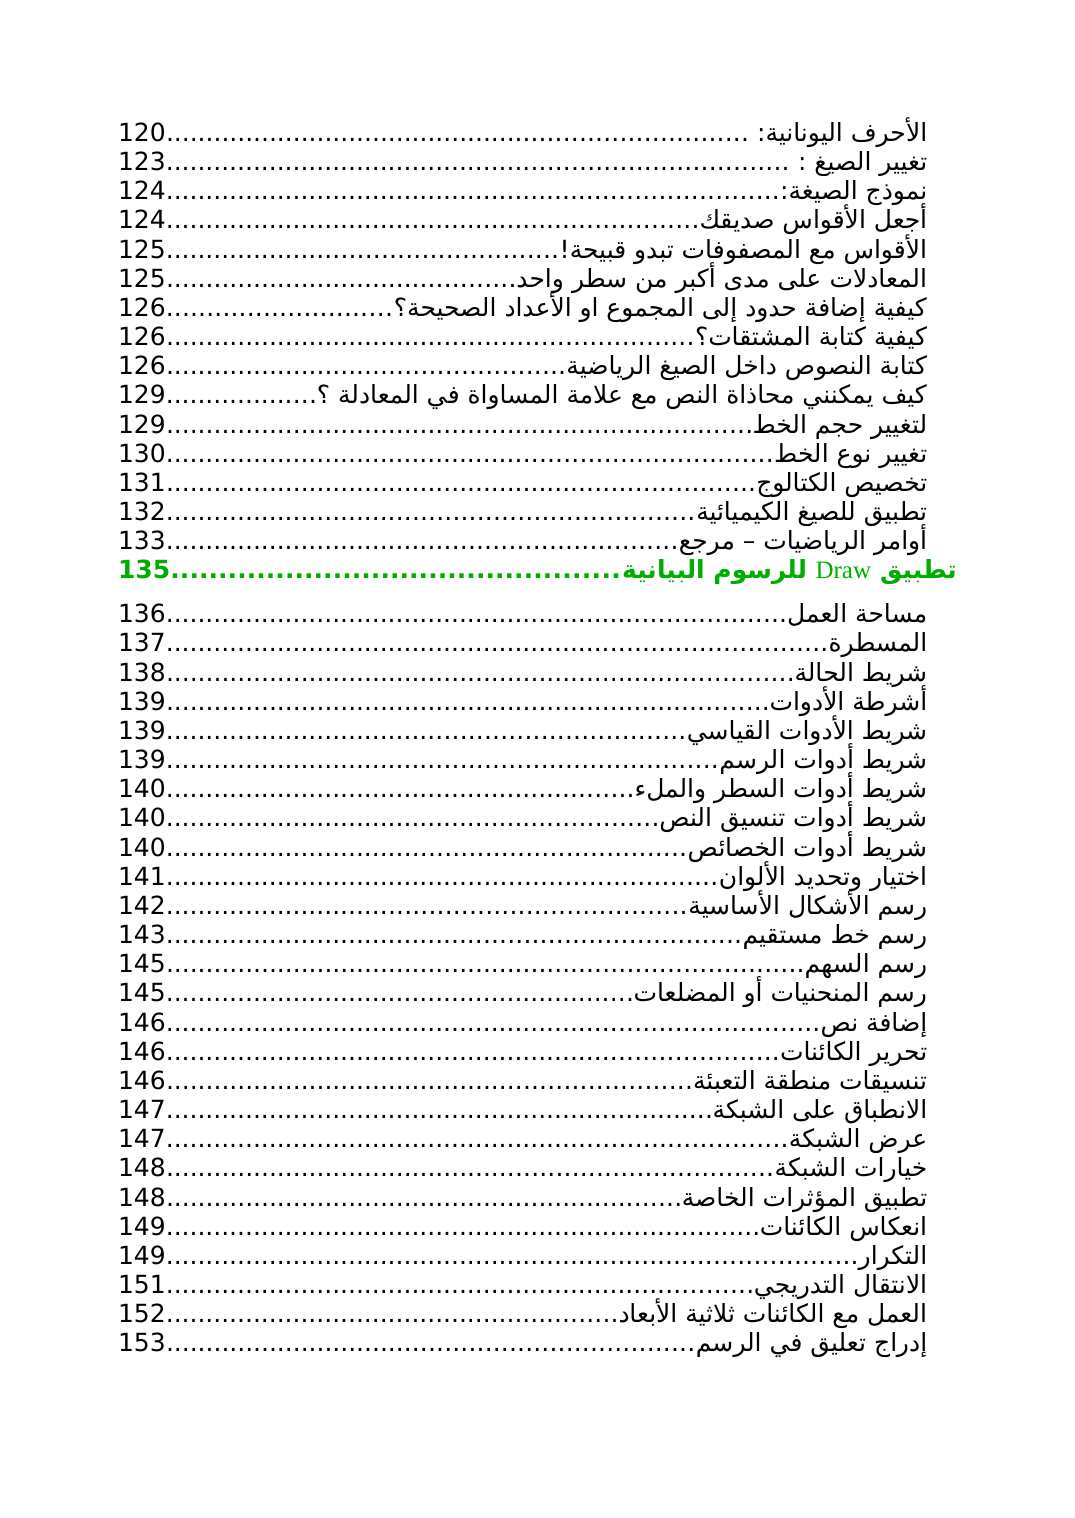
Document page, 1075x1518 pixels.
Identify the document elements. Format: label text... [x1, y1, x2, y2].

text رسم الأشكال الأساسية 142 [118, 891, 927, 920]
text إدراج تعليق في الرسم 153 [118, 1329, 927, 1358]
text شريط الحالة 138 [118, 658, 927, 687]
text كيف يمكنني محاذاة النص مع علامة المساواة في المعادلة ؟ 129 [118, 381, 927, 410]
text تحرير الكائنات 146 [118, 1037, 927, 1066]
text المسطرة 137 [118, 629, 927, 658]
text الأقواس مع المصفوفات تبدو قبيحة! 125 [118, 235, 927, 264]
text تنسيقات منطقة التعبئة 146 [118, 1066, 927, 1095]
text لتغيير حجم الخط 129 [118, 410, 927, 439]
text الانطباق على الشبكة 147 [118, 1095, 927, 1124]
text رسم المنحنيات أو المضلعات 145 [118, 979, 927, 1008]
text تغيير الصيغ : 123 [118, 147, 927, 176]
text أجعل الأقواس صديقك 124 [118, 206, 927, 235]
text الانتقال التدريجي 151 [118, 1270, 927, 1299]
text شريط أدوات الخصائص 140 [118, 833, 927, 862]
text نموذج الصيغة: 124 [118, 176, 927, 206]
text تطبيق للصيغ الكيميائية 132 [118, 497, 927, 526]
text كيفية إضافة حدود إلى المجموع او الأعداد الصحيحة؟ 126 [118, 293, 927, 322]
text شريط أدوات تنسيق النص 140 [118, 804, 927, 833]
text رسم السهم 145 [118, 949, 927, 979]
text كتابة النصوص داخل الصيغ الرياضية 126 [118, 351, 927, 381]
text تطبيق المؤثرات الخاصة 148 [118, 1183, 927, 1212]
text تطبيق Draw للرسوم البيانية 135 [118, 556, 957, 585]
text كيفية كتابة المشتقات؟ 126 [118, 322, 927, 351]
text العمل مع الكائنات ثلاثية الأبعاد 152 [118, 1299, 927, 1329]
text مساحة العمل 136 [118, 599, 927, 629]
text شريط الأدوات القياسي 139 [118, 716, 927, 745]
text شريط أدوات السطر والملء 140 [118, 774, 927, 804]
text المعادلات على مدى أكبر من سطر واحد 125 [118, 264, 927, 293]
text التكرار 149 [118, 1241, 927, 1270]
text أشرطة الأدوات 139 [118, 687, 927, 716]
text أوامر الرياضيات – مرجع 133 [118, 526, 927, 556]
text شريط أدوات الرسم 139 [118, 745, 927, 774]
text رسم خط مستقيم 143 [118, 920, 927, 949]
text إضافة نص 146 [118, 1008, 927, 1037]
text تغيير نوع الخط 130 تخصيص الكتالوج 131 [118, 439, 927, 497]
text عرض الشبكة 147 [118, 1124, 927, 1154]
text خيارات الشبكة 148 [118, 1154, 927, 1183]
text انعكاس الكائنات 149 [118, 1212, 927, 1241]
text اختيار وتحديد الألوان 141 [118, 862, 927, 891]
text الأحرف اليونانية: 120 [118, 118, 927, 147]
